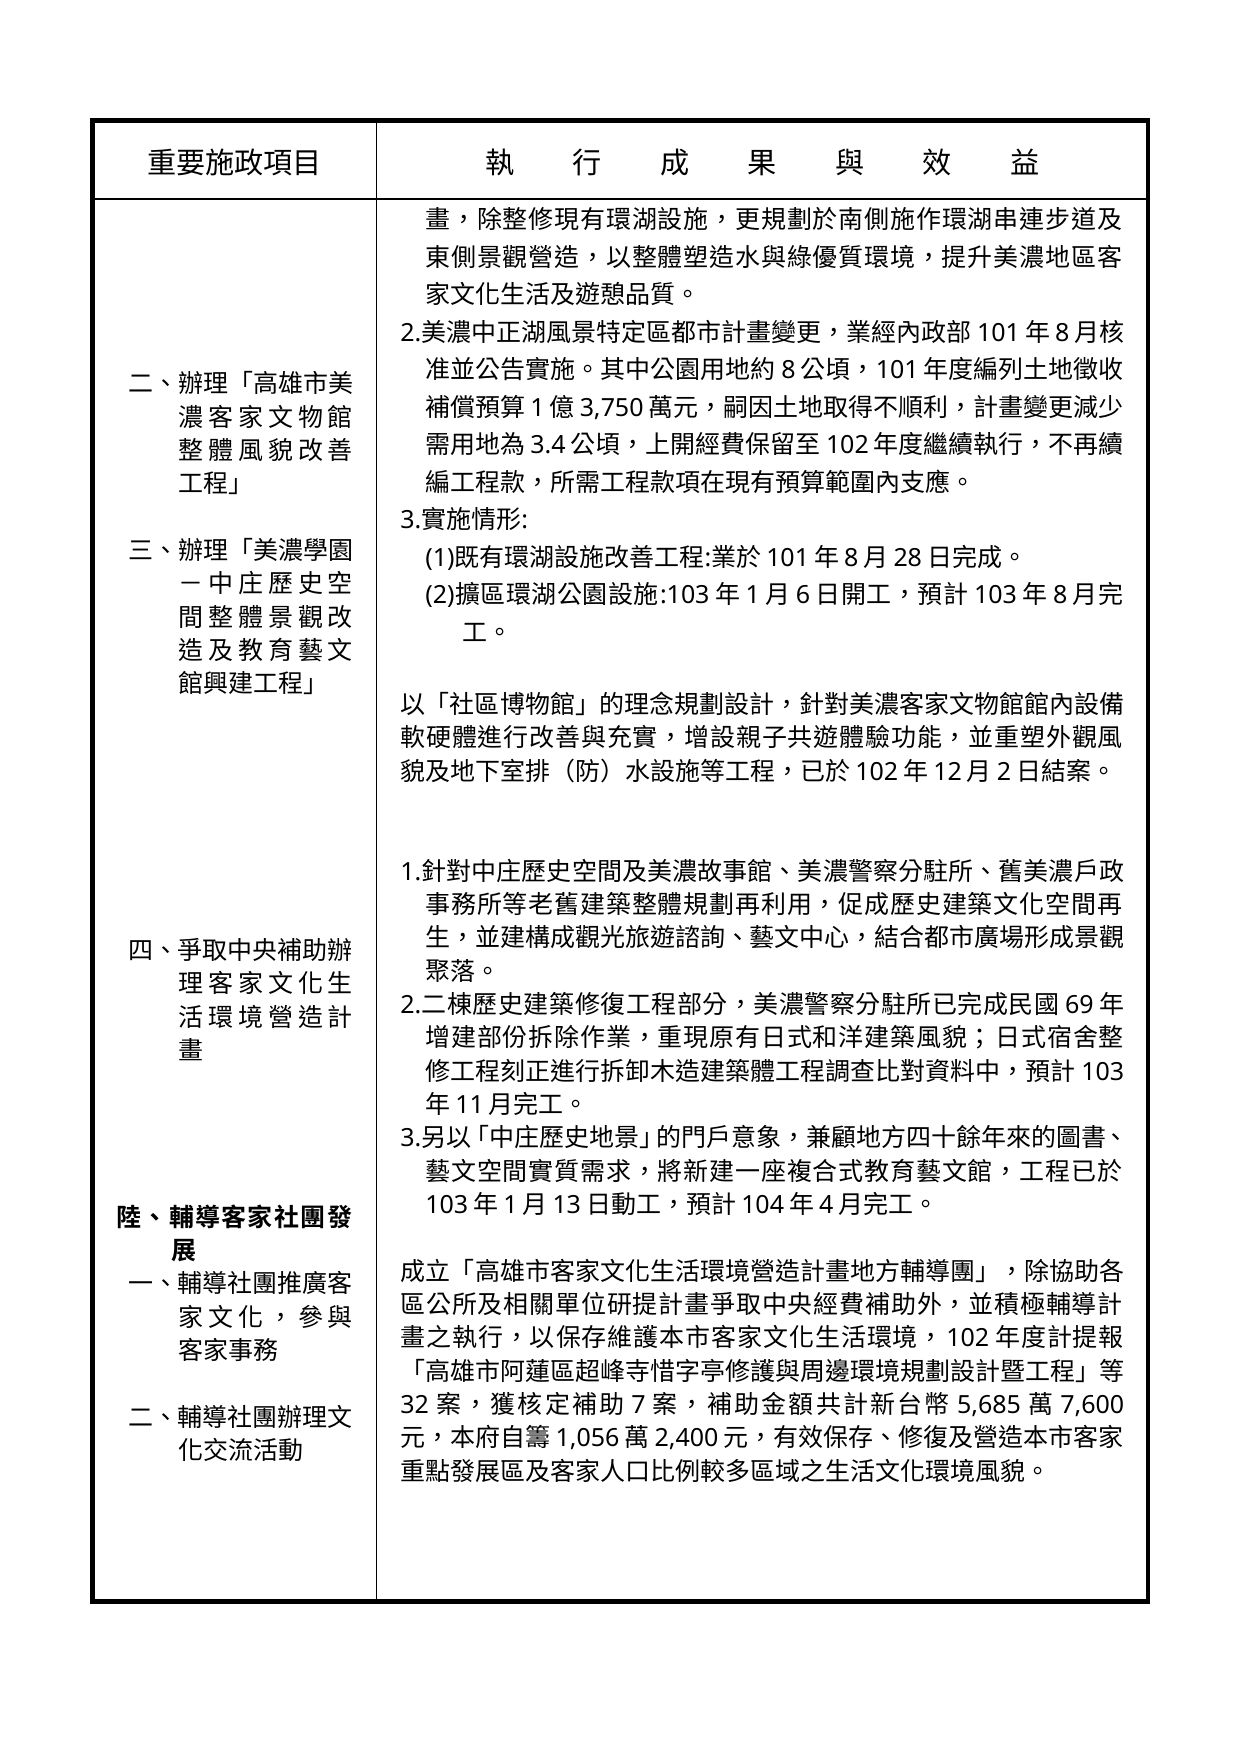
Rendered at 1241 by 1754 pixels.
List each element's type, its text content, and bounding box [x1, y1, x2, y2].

table_header 執 行 成 果 與 效 益 [377, 123, 1146, 198]
table_header 重要施政項目 [95, 123, 376, 198]
table_cell 畫，除整修現有環湖設施，更規劃於南側施作環湖串連步道及東側景觀營造，以整體塑造水與綠優質環境，提升美濃地區客家文化生活及遊憩品質。 2.美濃中正湖風景特定區都市計畫變更，業經內政部101年8月核准並公告實施。其中公園用地約8公頃，101年度編列土地徵收補償預算1億3,750萬元，嗣因土地取得不順利，計畫變更減少需用地為3.4公頃，上開經費保留至102年度繼續執行，不再續編工程款，所需工程款項在現有預算範圍內支應。 3.實施情形: (1)既有環湖設施改善工程:業於101年8月28日完成。 (2)擴區環湖公園設施:103年1月6日開工，預計103年8月完工。 以「社區博物館」的理念規劃設計，針對美濃客家文物館館內設備軟硬體進行改善與充實，增設親子共遊體驗功能，並重塑外觀風貌及地下室排（防）水設施等工程，已於102年12月2日結案。 1.針對中庄歷史空間及美濃故事館、美濃警察分駐所、舊美濃戶政事務所等老舊建築整體規劃再利用，促成歷史建築文化空間再生，並建構成觀光旅遊諮詢、藝文中心，結合都市廣場形成景觀聚落。 2.二棟歷史建築修復工程部分，美濃警察分駐所已完成民國69年增建部份拆除作業，重現原有日式和洋建築風貌；日式宿舍整修工程刻正進行拆卸木造建築體工程調查比對資料中，預計103年11月完工。 3.另以「中庄歷史地景」的門戶意象，兼顧地方四十餘年來的圖書、藝文空間實質需求，將新建一座複合式教育藝文館，工程已於103年1月13日動工，預計104年4月完工。 成立「高雄市客家文化生活環境營造計畫地方輔導團」，除協助各區公所及相關單位研提計畫爭取中央經費補助外，並積極輔導計畫之執行，以保存維護本市客家文化生活環境，102年度計提報「高雄市阿蓮區超峰寺惜字亭修護與周邊環境規劃設計暨工程」等32案，獲核定補助7案，補助金額共計新台幣5,685萬7,600元，本府自籌1,056萬2,400元，有效保存、修復及營造本市客家重點發展區及客家人口比例較多區域之生活文化環境風貌。 [377, 200, 1146, 1599]
table_cell 二、辦理「高雄市美濃客家文物館整體風貌改善工程」 三、辦理「美濃學園－中庄歷史空間整體景觀改造及教育藝文館興建工程」 四、爭取中央補助辦理客家文化生活環境營造計畫 陸、輔導客家社團發展 一、輔導社團推廣客家文化，參與客家事務 二、輔導社團辦理文化交流活動 [95, 200, 376, 1599]
